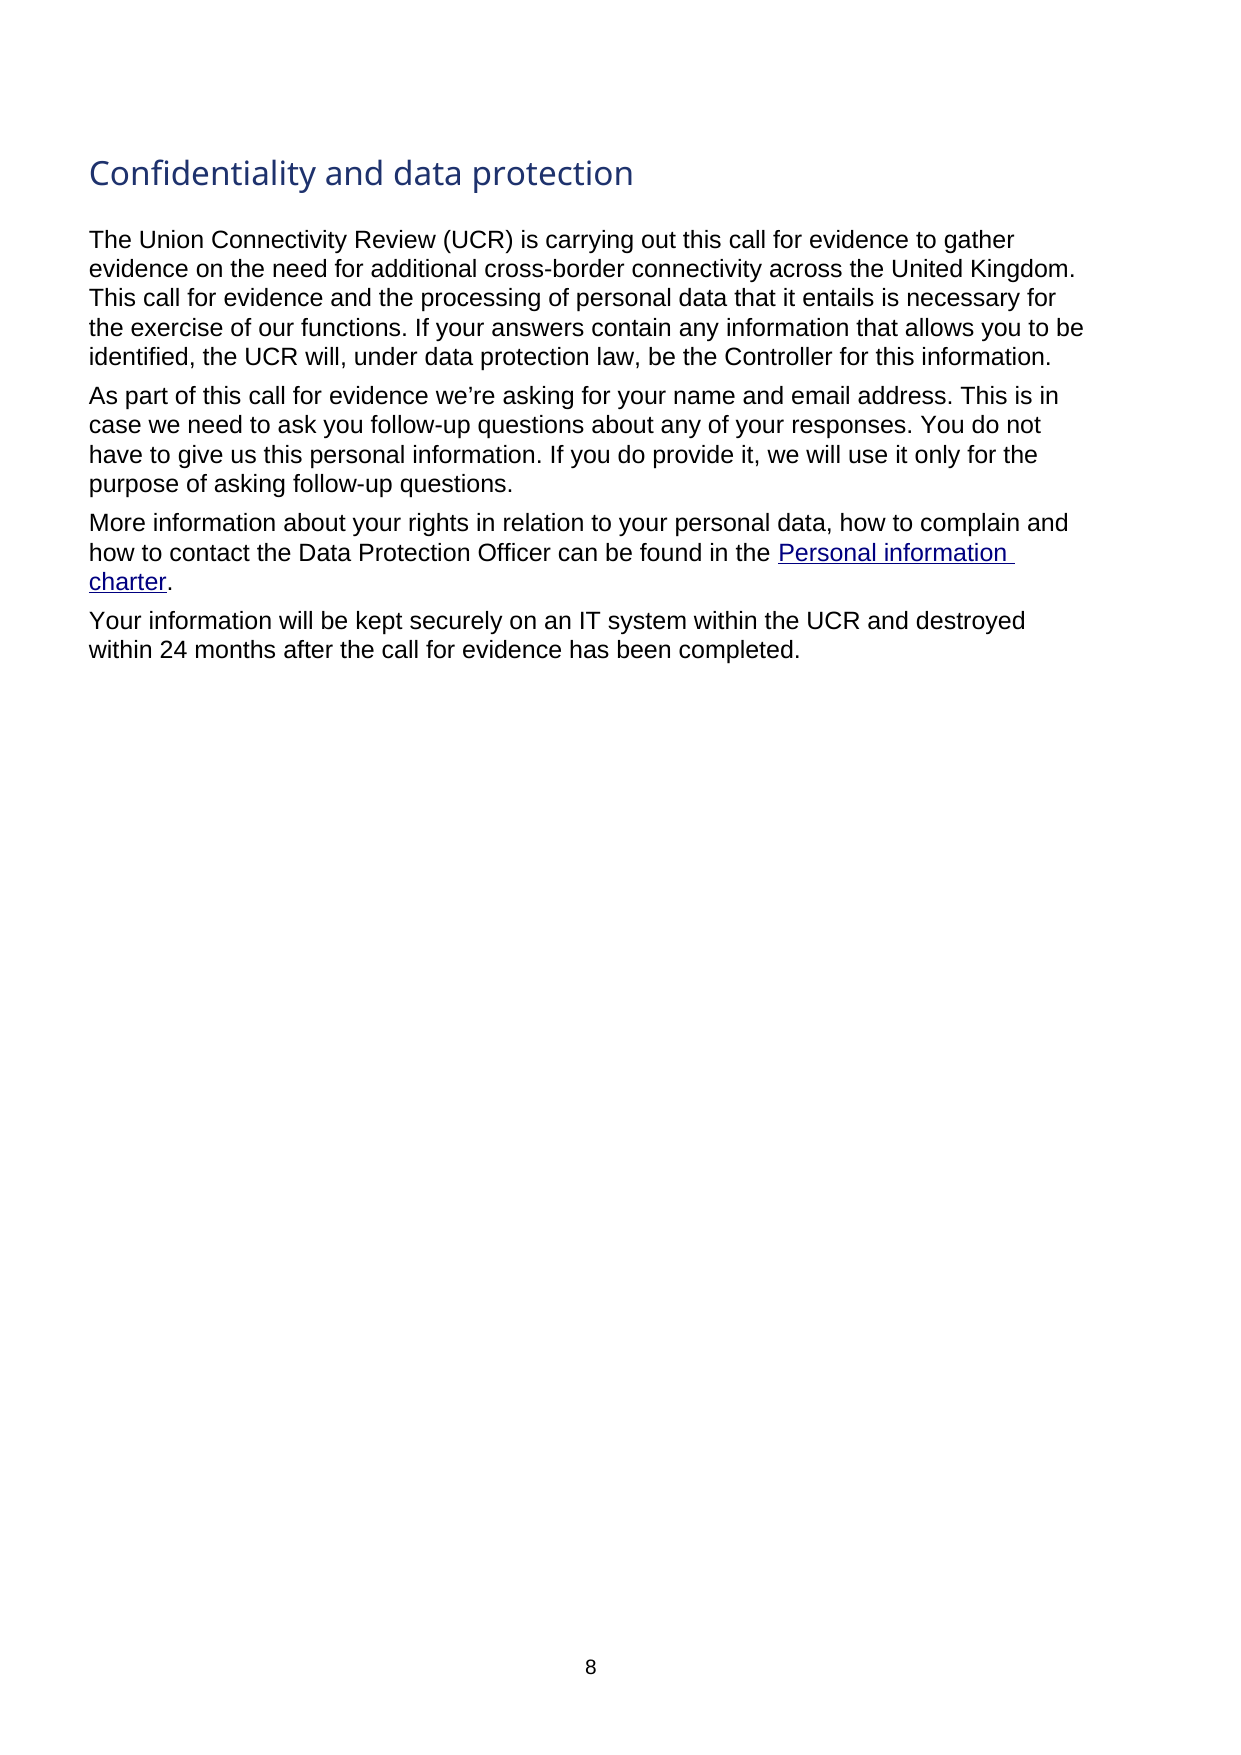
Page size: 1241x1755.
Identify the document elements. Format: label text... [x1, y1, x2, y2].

text More information about your rights in relation to your personal data, how to complain and how to contact the Data Protection Officer can be found in the Personal information charter. [89, 508, 1093, 595]
text As part of this call for evidence we’re asking for your name and email address. This is in case we need to ask you follow-up questions about any of your responses. You do not have to give us this personal information. If you do provide it, we will use it only for the purpose of asking follow-up questions. [89, 381, 1093, 497]
text Your information will be kept securely on an IT system within the UCR and destroyed within 24 months after the call for evidence has been completed. [89, 606, 1093, 664]
subtitle Confidentiality and data protection [89, 150, 1093, 195]
text The Union Connectivity Review (UCR) is carrying out this call for evidence to gather evidence on the need for additional cross-border connectivity across the United Kingdom. This call for evidence and the processing of personal data that it entails is necessary for the exercise of our functions. If your answers contain any information that allows you to be identified, the UCR will, under data protection law, be the Controller for this information. [89, 224, 1093, 370]
